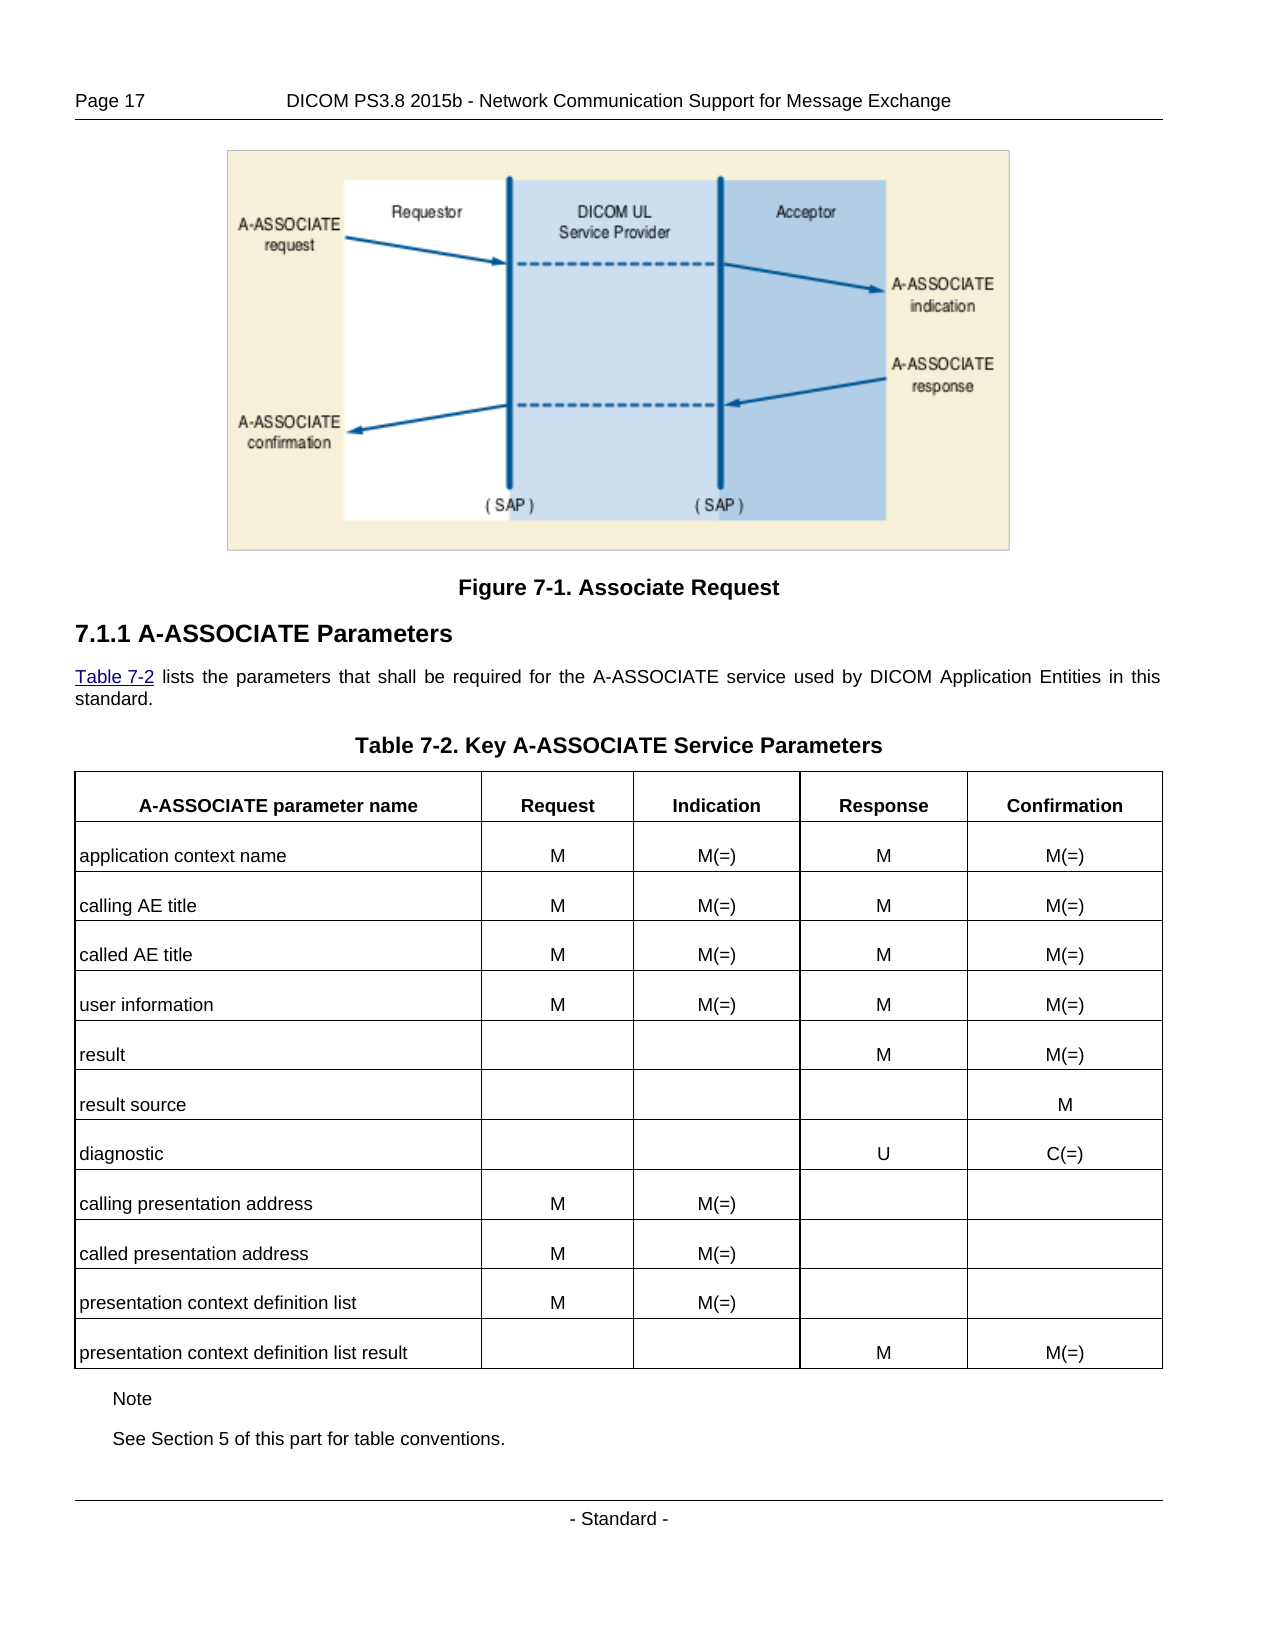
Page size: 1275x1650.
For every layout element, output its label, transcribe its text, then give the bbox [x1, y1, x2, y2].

table_cell [801, 1269, 967, 1318]
table_cell presentation context definition list [76, 1269, 481, 1318]
table_cell [968, 1170, 1162, 1218]
table_cell [634, 1070, 799, 1119]
table_cell M [801, 872, 967, 920]
text 7.1.1 A-ASSOCIATE Parameters [75, 619, 1162, 647]
table_cell M(=) [634, 822, 799, 871]
table_cell M(=) [634, 921, 799, 970]
table_cell M(=) [968, 971, 1162, 1020]
table_cell M(=) [634, 1269, 799, 1318]
table_cell M [801, 1021, 967, 1069]
table_cell M [482, 1269, 633, 1318]
table_cell calling AE title [76, 872, 481, 920]
table_cell [968, 1269, 1162, 1318]
table_cell result source [76, 1070, 481, 1119]
table_cell M [482, 872, 633, 920]
table_cell M [801, 822, 967, 871]
text Figure 7-1. Associate Request [75, 574, 1162, 600]
table_cell M [482, 1220, 633, 1268]
table_cell M(=) [968, 872, 1162, 920]
table_cell [801, 1070, 967, 1119]
text Table 7-2 lists the parameters that shall be required for the A-ASSOCIATE service used by DICOM Application Entities in this standard. [75, 666, 1162, 709]
text Table 7-2. Key A-ASSOCIATE Service Parameters [75, 732, 1162, 758]
table_cell C(=) [968, 1120, 1162, 1169]
table_cell U [801, 1120, 967, 1169]
table_cell [634, 1319, 799, 1367]
table_cell M [482, 822, 633, 871]
table_cell [801, 1220, 967, 1268]
table_cell [634, 1021, 799, 1069]
table_header Confirmation [968, 772, 1162, 821]
table_cell M [801, 921, 967, 970]
table_cell M(=) [634, 872, 799, 920]
table_cell presentation context definition list result [76, 1319, 481, 1367]
table_cell M [801, 971, 967, 1020]
table_header Response [801, 772, 967, 821]
table_cell M(=) [634, 1170, 799, 1218]
table_cell [482, 1070, 633, 1119]
table_cell M [482, 1170, 633, 1218]
table_header A-ASSOCIATE parameter name [76, 772, 481, 821]
table_cell M [482, 971, 633, 1020]
table_cell [482, 1120, 633, 1169]
table_cell [482, 1319, 633, 1367]
picture [226, 150, 1011, 552]
table_cell M(=) [968, 822, 1162, 871]
table_cell M(=) [968, 1319, 1162, 1367]
table_cell M(=) [968, 921, 1162, 970]
table_header Request [482, 772, 633, 821]
table_cell M(=) [968, 1021, 1162, 1069]
table_cell M(=) [634, 971, 799, 1020]
table_cell [634, 1120, 799, 1169]
table_cell [968, 1220, 1162, 1268]
table_cell result [76, 1021, 481, 1069]
table_cell calling presentation address [76, 1170, 481, 1218]
text See Section 5 of this part for table conventions. [112, 1428, 1125, 1449]
table_cell M [482, 921, 633, 970]
text Note [112, 1387, 1125, 1409]
table_cell user information [76, 971, 481, 1020]
table_cell M [968, 1070, 1162, 1119]
table_cell M(=) [634, 1220, 799, 1268]
table_cell M [801, 1319, 967, 1367]
table_cell [482, 1021, 633, 1069]
table_cell called presentation address [76, 1220, 481, 1268]
table_cell application context name [76, 822, 481, 871]
table_cell called AE title [76, 921, 481, 970]
table_cell diagnostic [76, 1120, 481, 1169]
table_cell [801, 1170, 967, 1218]
table_header Indication [634, 772, 799, 821]
